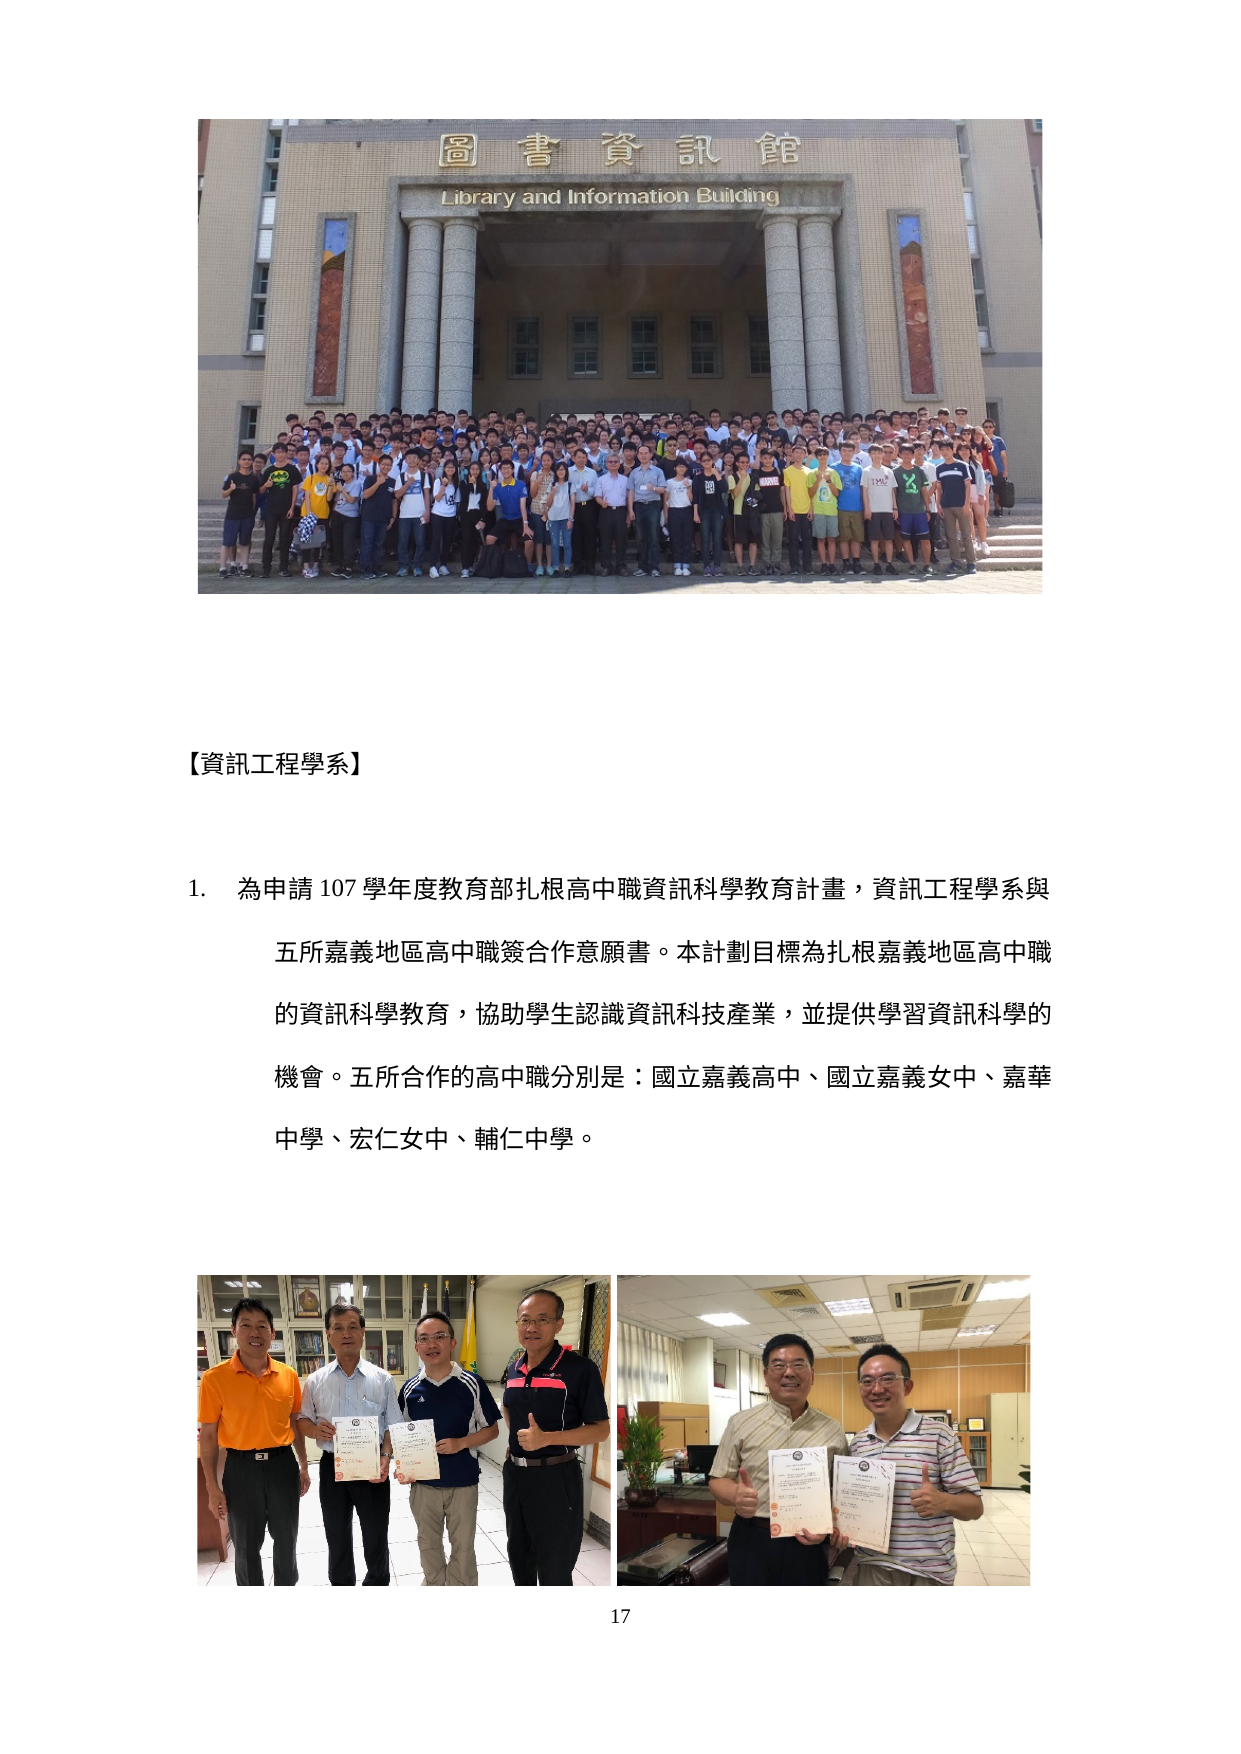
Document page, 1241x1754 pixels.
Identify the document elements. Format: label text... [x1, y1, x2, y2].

text 【資訊工程學系】 [175, 721, 1053, 784]
list 為申請107學年度教育部扎根高中職資訊科學教育計畫，資訊工程學系與五所嘉義地區高中職簽合作意願書。本計劃目標為扎根嘉義地區高中職的資訊科學教育，協助學生認識資訊科技產業，並提供學習資訊科學的機會。五所合作的高中職分別是：國立嘉義高中、國立嘉義女中、嘉華中學、宏仁女中、輔仁中學。 [187, 846, 1053, 1159]
